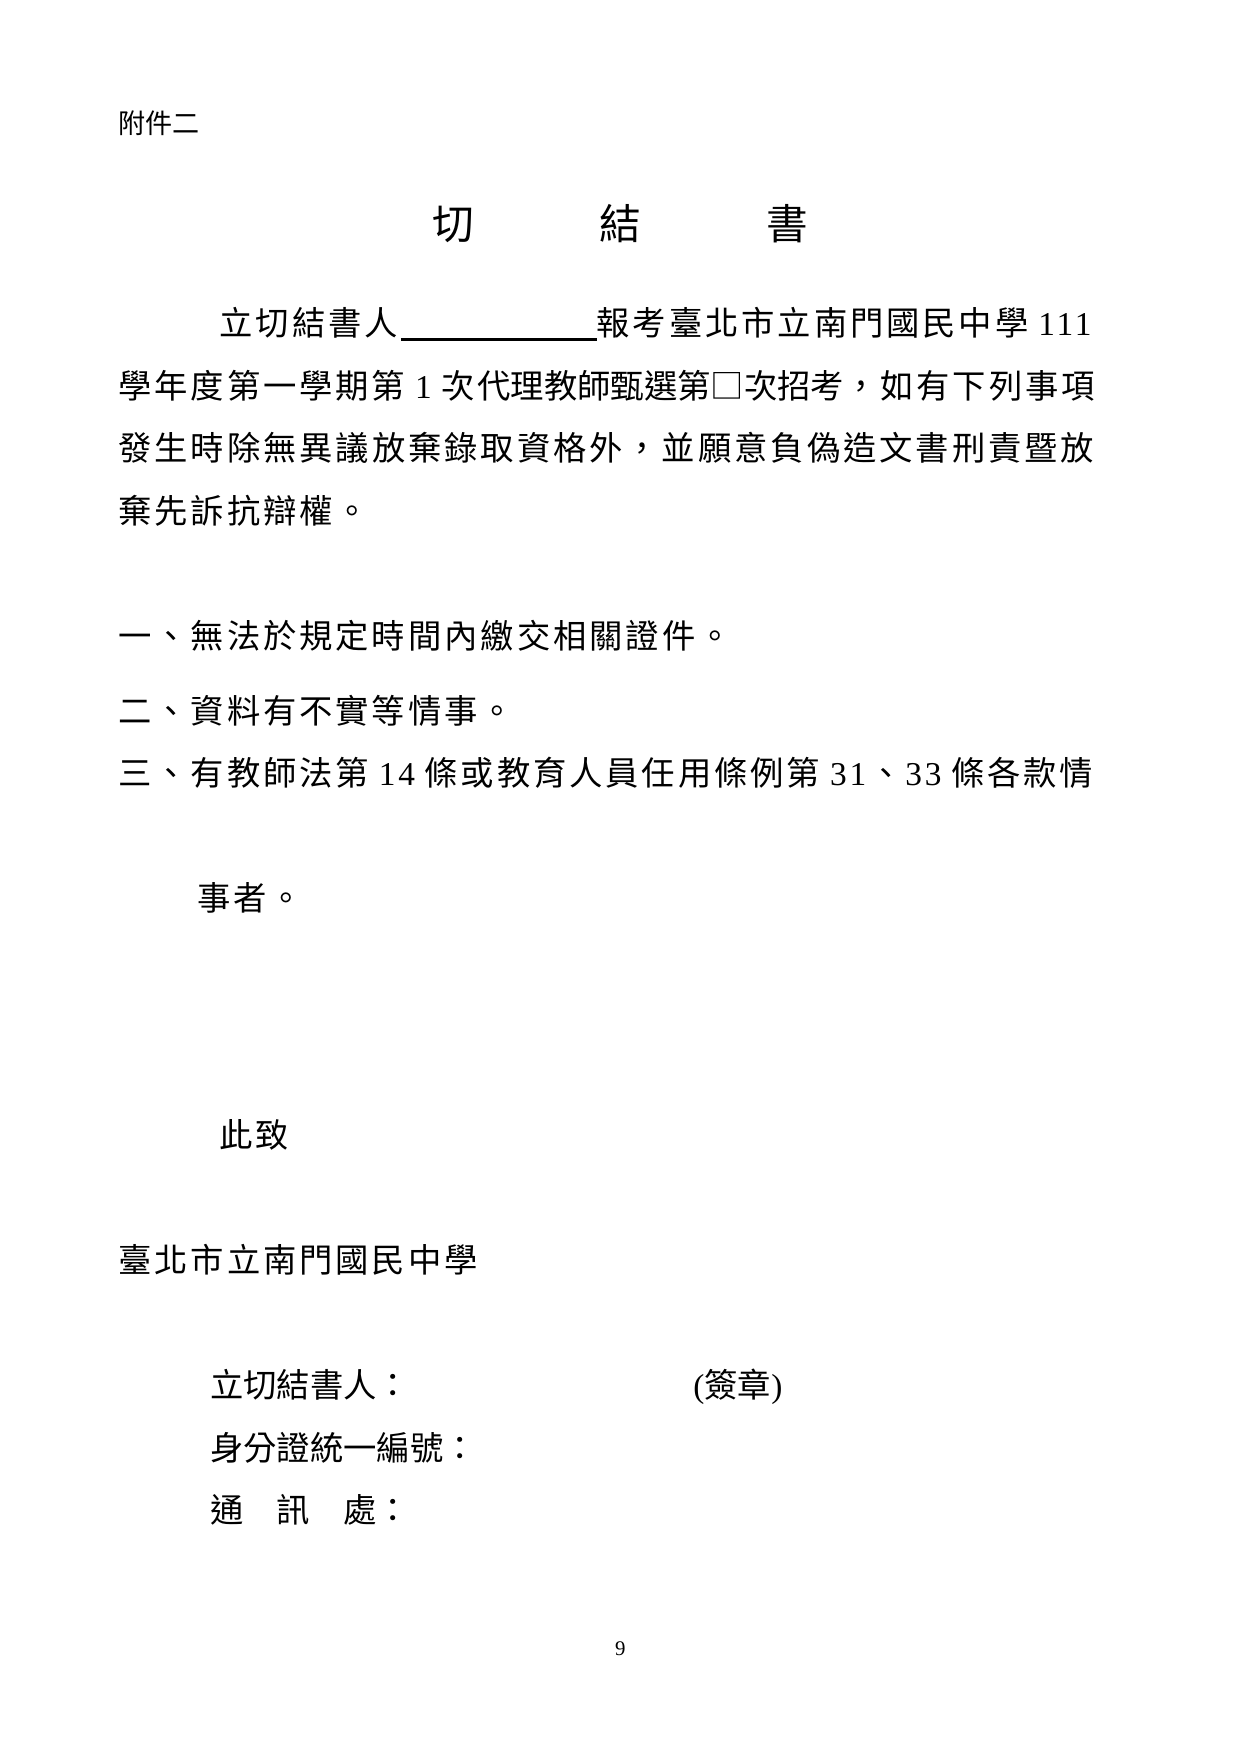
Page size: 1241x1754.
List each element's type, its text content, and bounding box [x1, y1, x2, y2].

text 一、無法於規定時間內繳交相關證件。 [118, 592, 1122, 655]
text 身分證統一編號： [118, 1404, 1122, 1466]
text 附件二 [118, 80, 1122, 142]
text 通 訊 處： [118, 1466, 1122, 1529]
text 臺北市立南門國民中學 [118, 1216, 1122, 1279]
text 此致 [118, 1091, 1122, 1154]
text 三、有教師法第14條或教育人員任用條例第31、33條各款情事者。 [118, 730, 1122, 917]
text 二、資料有不實等情事。 [118, 667, 1109, 730]
text 切 結 書 [118, 180, 1122, 242]
text 立切結書人 報考臺北市立南門國民中學111學年度第一學期第1次代理教師甄選第□次招考，如有下列事項發生時除無異議放棄錄取資格外，並願意負偽造文書刑責暨放棄先訴抗辯權。 [118, 280, 1122, 530]
text 立切結書人： (簽章) [118, 1341, 1122, 1404]
